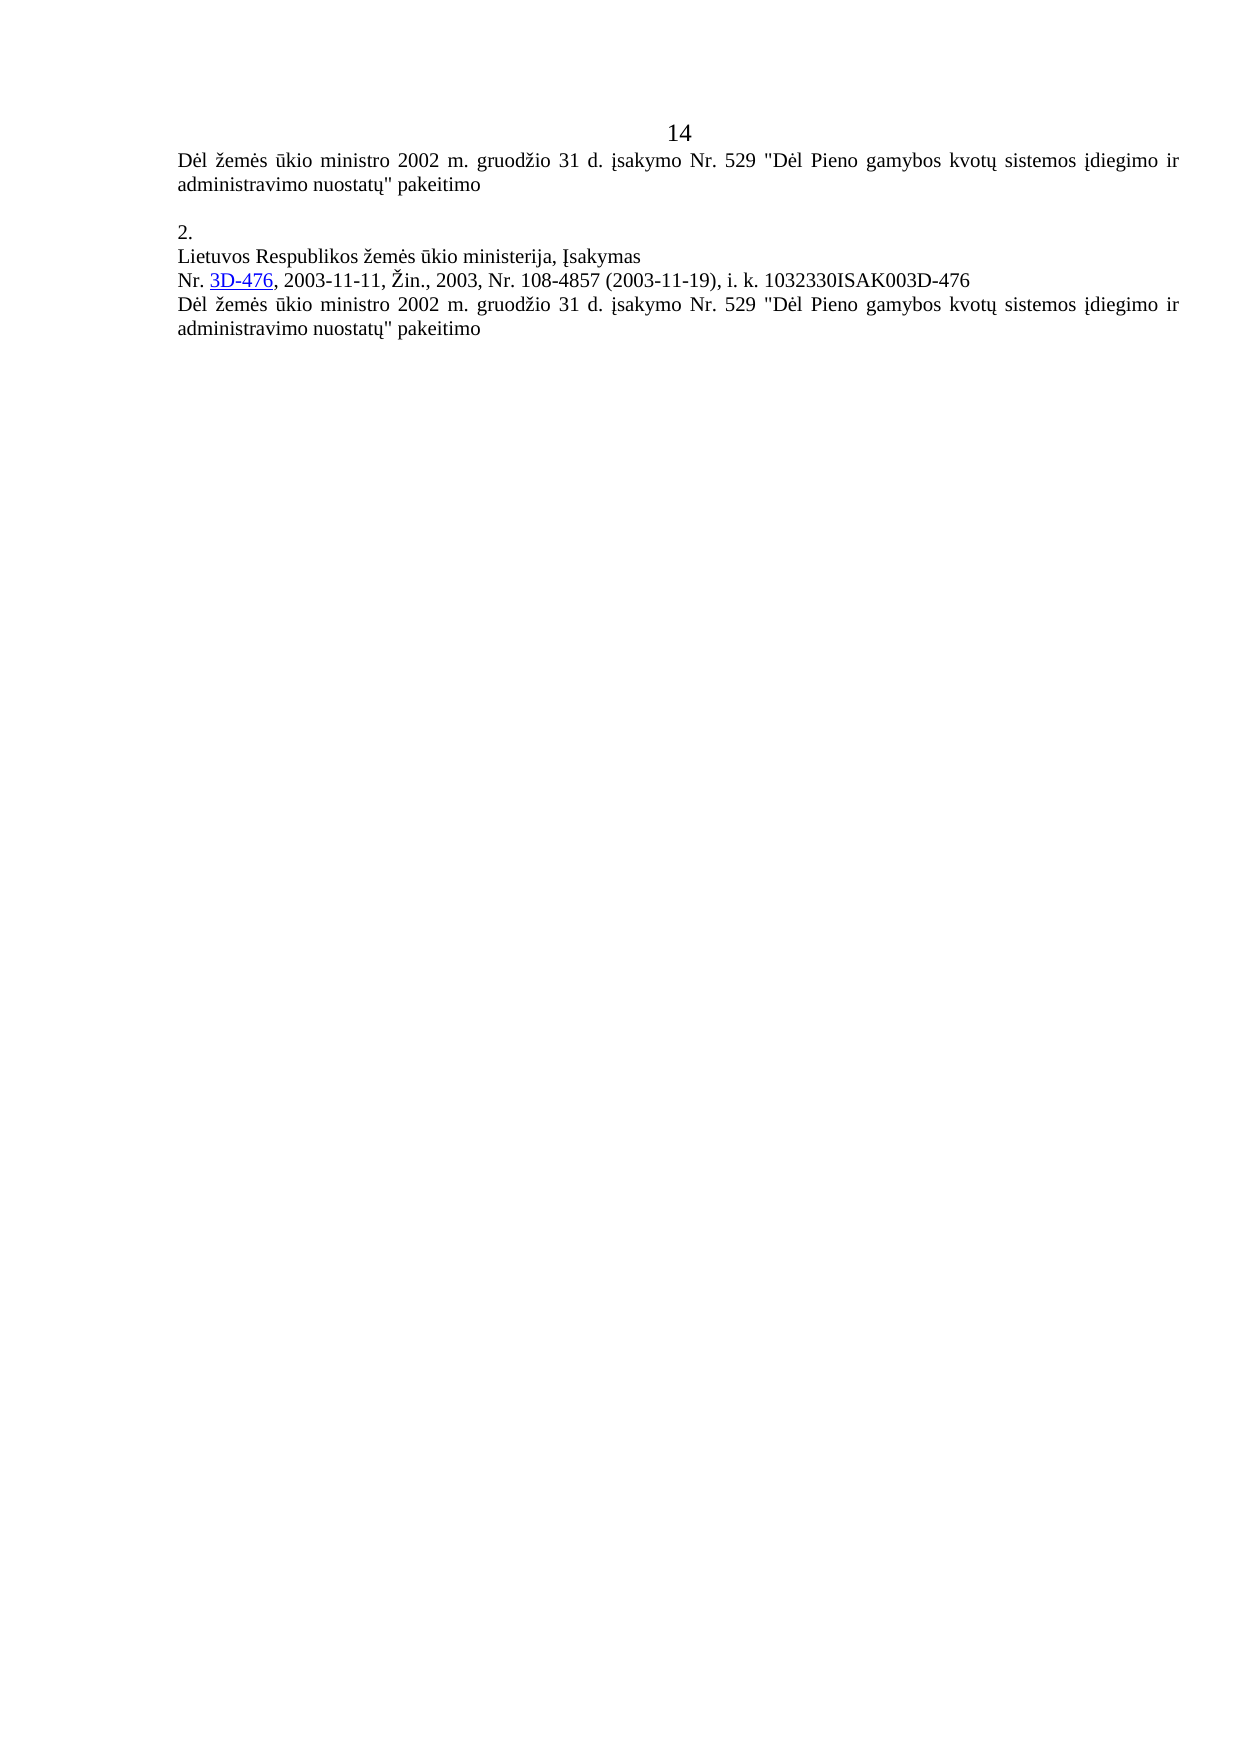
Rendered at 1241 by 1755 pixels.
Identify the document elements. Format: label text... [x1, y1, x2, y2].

text Dėl žemės ūkio ministro 2002 m. gruodžio 31 d. įsakymo Nr. 529 "Dėl Pieno gamybos kvotų sistemos įdiegimo ir administravimo nuostatų" pakeitimo [177, 148, 1181, 196]
text Lietuvos Respublikos žemės ūkio ministerija, Įsakymas [177, 244, 1181, 268]
text Nr. 3D-476, 2003-11-11, Žin., 2003, Nr. 108-4857 (2003-11-19), i. k. 1032330ISAK003D-476 [177, 268, 1181, 292]
text Dėl žemės ūkio ministro 2002 m. gruodžio 31 d. įsakymo Nr. 529 "Dėl Pieno gamybos kvotų sistemos įdiegimo ir administravimo nuostatų" pakeitimo [177, 292, 1181, 340]
text 2. [177, 220, 1181, 244]
